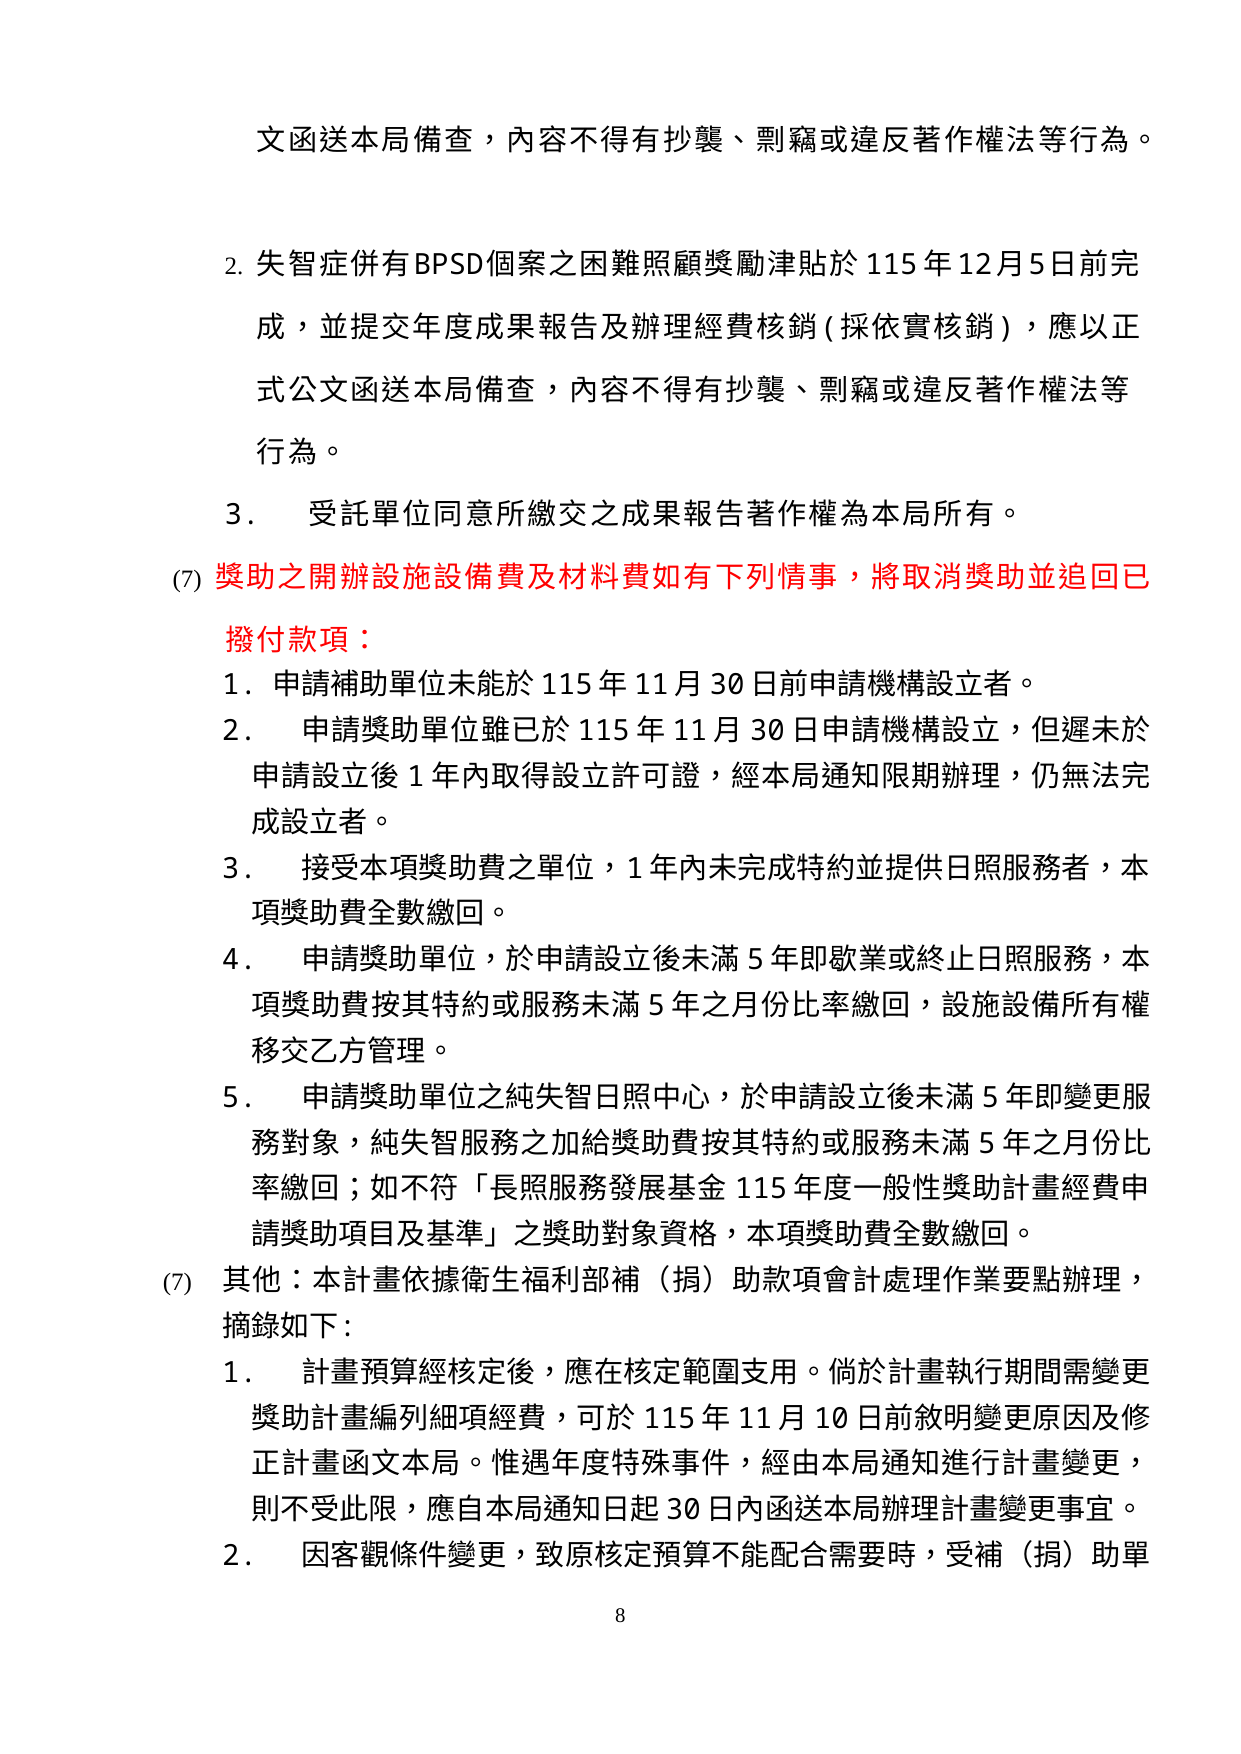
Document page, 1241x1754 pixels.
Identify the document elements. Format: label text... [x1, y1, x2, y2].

list 其他：本計畫依據衛生福利部補（捐）助款項會計處理作業要點辦理，摘錄如下: [163, 1254, 1151, 1346]
list 申請獎助單位雖已於115年11月30日申請機構設立，但遲未於申請設立後1年內取得設立許可證，經本局通知限期辦理，仍無法完成設立者。 [222, 704, 1151, 841]
list 計畫預算經核定後，應在核定範圍支用。倘於計畫執行期間需變更獎助計畫編列細項經費，可於115年11月10日前敘明變更原因及修正計畫函文本局。惟遇年度特殊事件，經由本局通知進行計畫變更，則不受此限，應自本局通知日起30日內函送本局辦理計畫變更事宜。 [222, 1346, 1151, 1529]
list 因客觀條件變更，致原核定預算不能配合需要時，受補（捐）助單 [222, 1529, 1151, 1575]
list 申請獎助單位之純失智日照中心，於申請設立後未滿5年即變更服務對象，純失智服務之加給獎助費按其特約或服務未滿5年之月份比率繳回；如不符「長照服務發展基金115年度一般性獎助計畫經費申請獎助項目及基準」之獎助對象資格，本項獎助費全數繳回。 [222, 1071, 1151, 1254]
list 接受本項獎助費之單位，1年內未完成特約並提供日照服務者，本項獎助費全數繳回。 [222, 841, 1151, 933]
list 申請補助單位未能於115年11月30日前申請機構設立者。 [222, 658, 1151, 704]
list 受託單位同意所繳交之成果報告著作權為本局所有。 [222, 471, 1151, 533]
list 開辦設施設備費及材料費及交通接送車於115年11月30日前完成，並提交年度成果報告及辦理經費核銷(採依實核銷)，應以正式公文函送本局備查，內容不得有抄襲、剽竊或違反著作權法等行為。 [222, 96, 1151, 221]
list 獎助之開辦設施設備費及材料費如有下列情事，將取消獎助並追回已撥付款項： [163, 533, 1151, 658]
list 申請獎助單位，於申請設立後未滿5年即歇業或終止日照服務，本項獎助費按其特約或服務未滿5年之月份比率繳回，設施設備所有權移交乙方管理。 [222, 933, 1151, 1071]
list 失智症併有BPSD個案之困難照顧獎勵津貼於115年12月5日前完成，並提交年度成果報告及辦理經費核銷(採依實核銷)，應以正式公文函送本局備查，內容不得有抄襲、剽竊或違反著作權法等行為。 [222, 221, 1151, 471]
